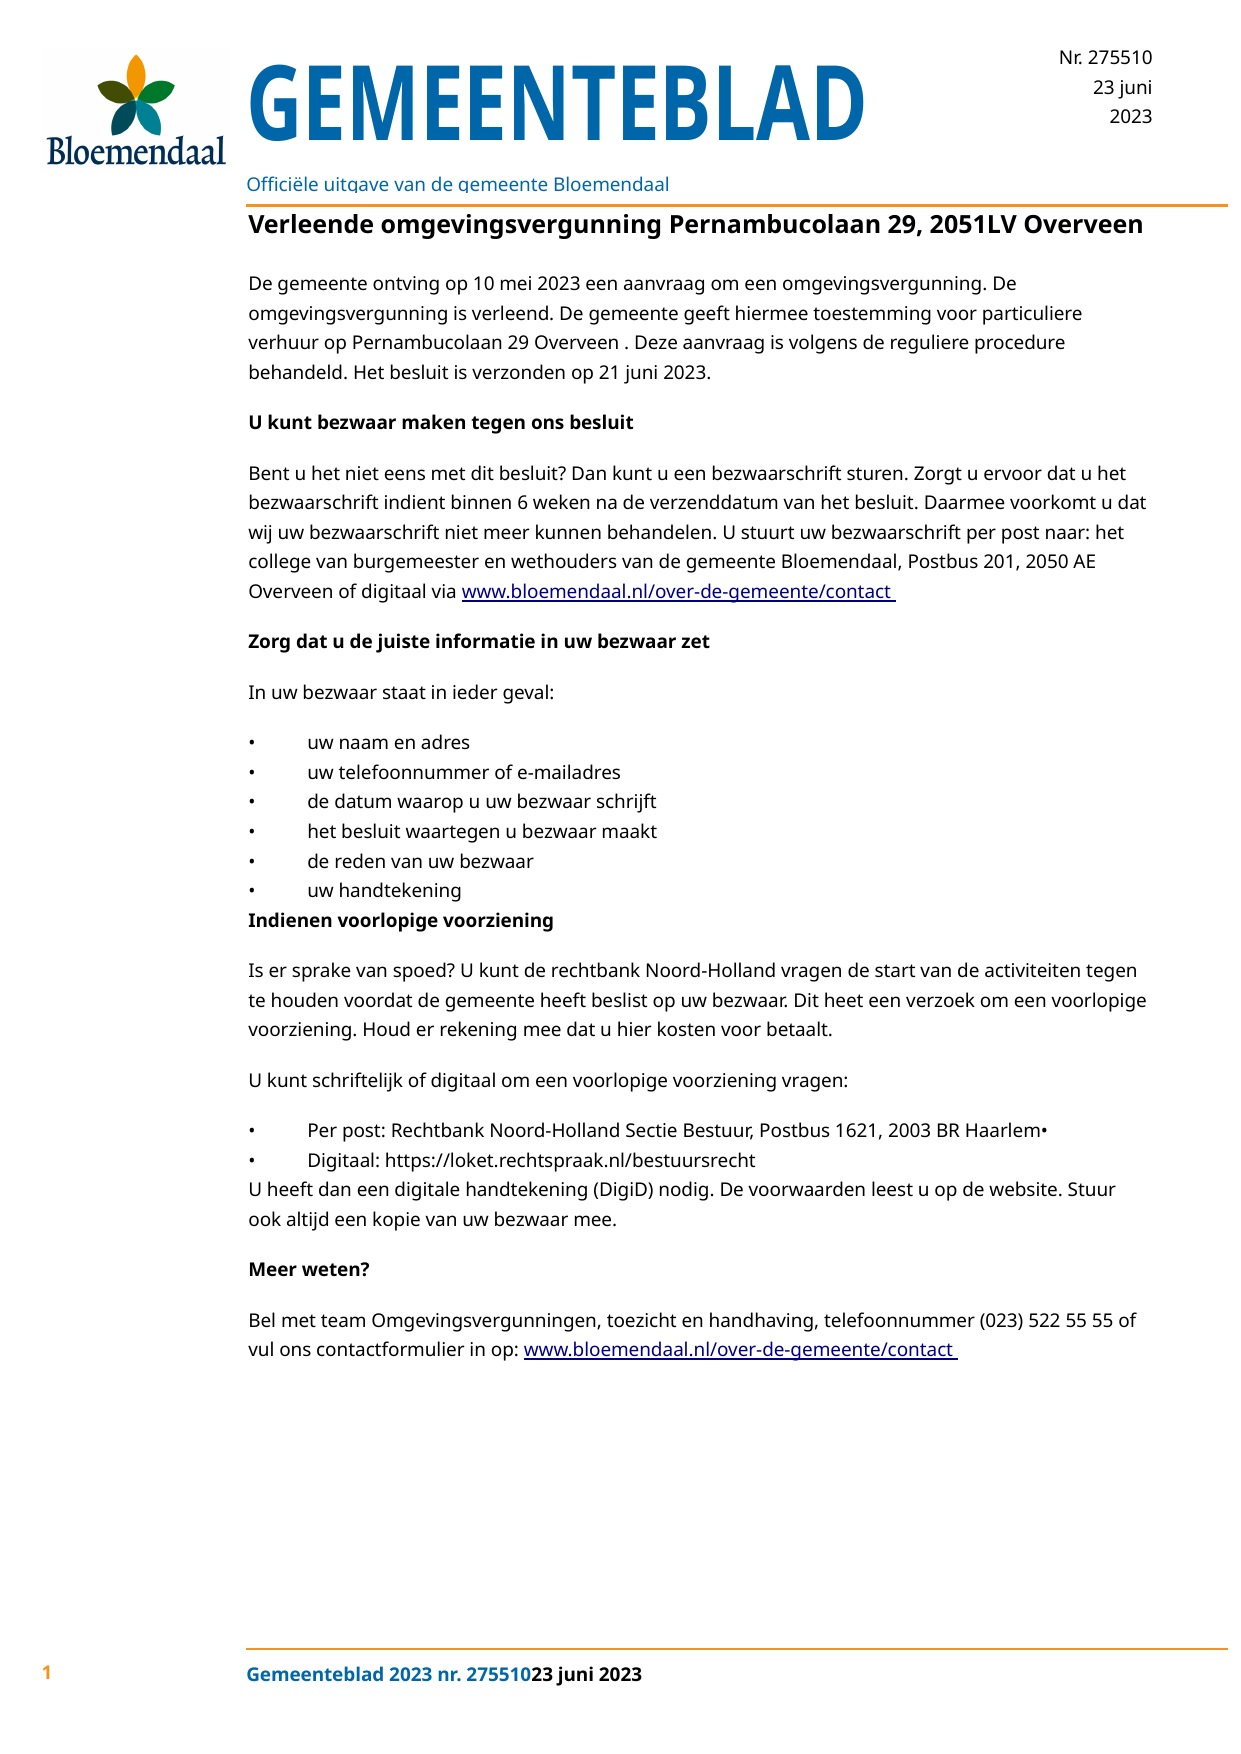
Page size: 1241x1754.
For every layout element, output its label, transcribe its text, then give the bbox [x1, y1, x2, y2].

list Digitaal: https://loket.rechtspraak.nl/bestuursrecht [248, 1147, 1152, 1173]
text Is er sprake van spoed? U kunt de rechtbank Noord-Holland vragen de start van de activiteiten tegen te houden voordat de gemeente heeft beslist op uw bezwaar. Dit heet een verzoek om een voorlopige voorziening. Houd er rekening mee dat u hier kosten voor betaalt. [248, 957, 1152, 1042]
list Per post: Rechtbank Noord-Holland Sectie Bestuur, Postbus 1621, 2003 BR Haarlem• [248, 1117, 1152, 1143]
list uw naam en adres [248, 729, 1152, 755]
list de datum waarop u uw bezwaar schrijft [248, 789, 1152, 814]
picture [41, 47, 231, 172]
text Meer weten? [248, 1257, 1152, 1282]
list de reden van uw bezwaar [248, 848, 1152, 873]
text U heeft dan een digitale handtekening (DigiD) nodig. De voorwaarden leest u op de website. Stuur ook altijd een kopie van uw bezwaar mee. [248, 1177, 1152, 1232]
text Zorg dat u de juiste informatie in uw bezwaar zet [248, 629, 1152, 654]
list het besluit waartegen u bezwaar maakt [248, 818, 1152, 844]
text Bent u het niet eens met dit besluit? Dan kunt u een bezwaarschrift sturen. Zorgt u ervoor dat u het bezwaarschrift indient binnen 6 weken na de verzenddatum van het besluit. Daarmee voorkomt u dat wij uw bezwaarschrift niet meer kunnen behandelen. U stuurt uw bezwaarschrift per post naar: het college van burgemeester en wethouders van de gemeente Bloemendaal, Postbus 201, 2050 AE Overveen of digitaal via www.bloemendaal.nl/over-de-gemeente/contact [248, 460, 1152, 604]
text U kunt schriftelijk of digitaal om een voorlopige voorziening vragen: [248, 1067, 1152, 1093]
text Indienen voorlopige voorziening [248, 907, 1152, 933]
list uw telefoonnummer of e-mailadres [248, 759, 1152, 785]
text Verleende omgevingsvergunning Pernambucolaan 29, 2051LV Overveen [248, 207, 1152, 241]
text De gemeente ontving op 10 mei 2023 een aanvraag om een omgevingsvergunning. De omgevingsvergunning is verleend. De gemeente geeft hiermee toestemming voor particuliere verhuur op Pernambucolaan 29 Overveen . Deze aanvraag is volgens de reguliere procedure behandeld. Het besluit is verzonden op 21 juni 2023. [248, 270, 1152, 385]
list uw handtekening [248, 877, 1152, 903]
text In uw bezwaar staat in ieder geval: [248, 679, 1152, 705]
text Bel met team Omgevingsvergunningen, toezicht en handhaving, telefoonnummer (023) 522 55 55 of vul ons contactformulier in op: www.bloemendaal.nl/over-de-gemeente/contact [248, 1307, 1152, 1362]
text U kunt bezwaar maken tegen ons besluit [248, 409, 1152, 435]
